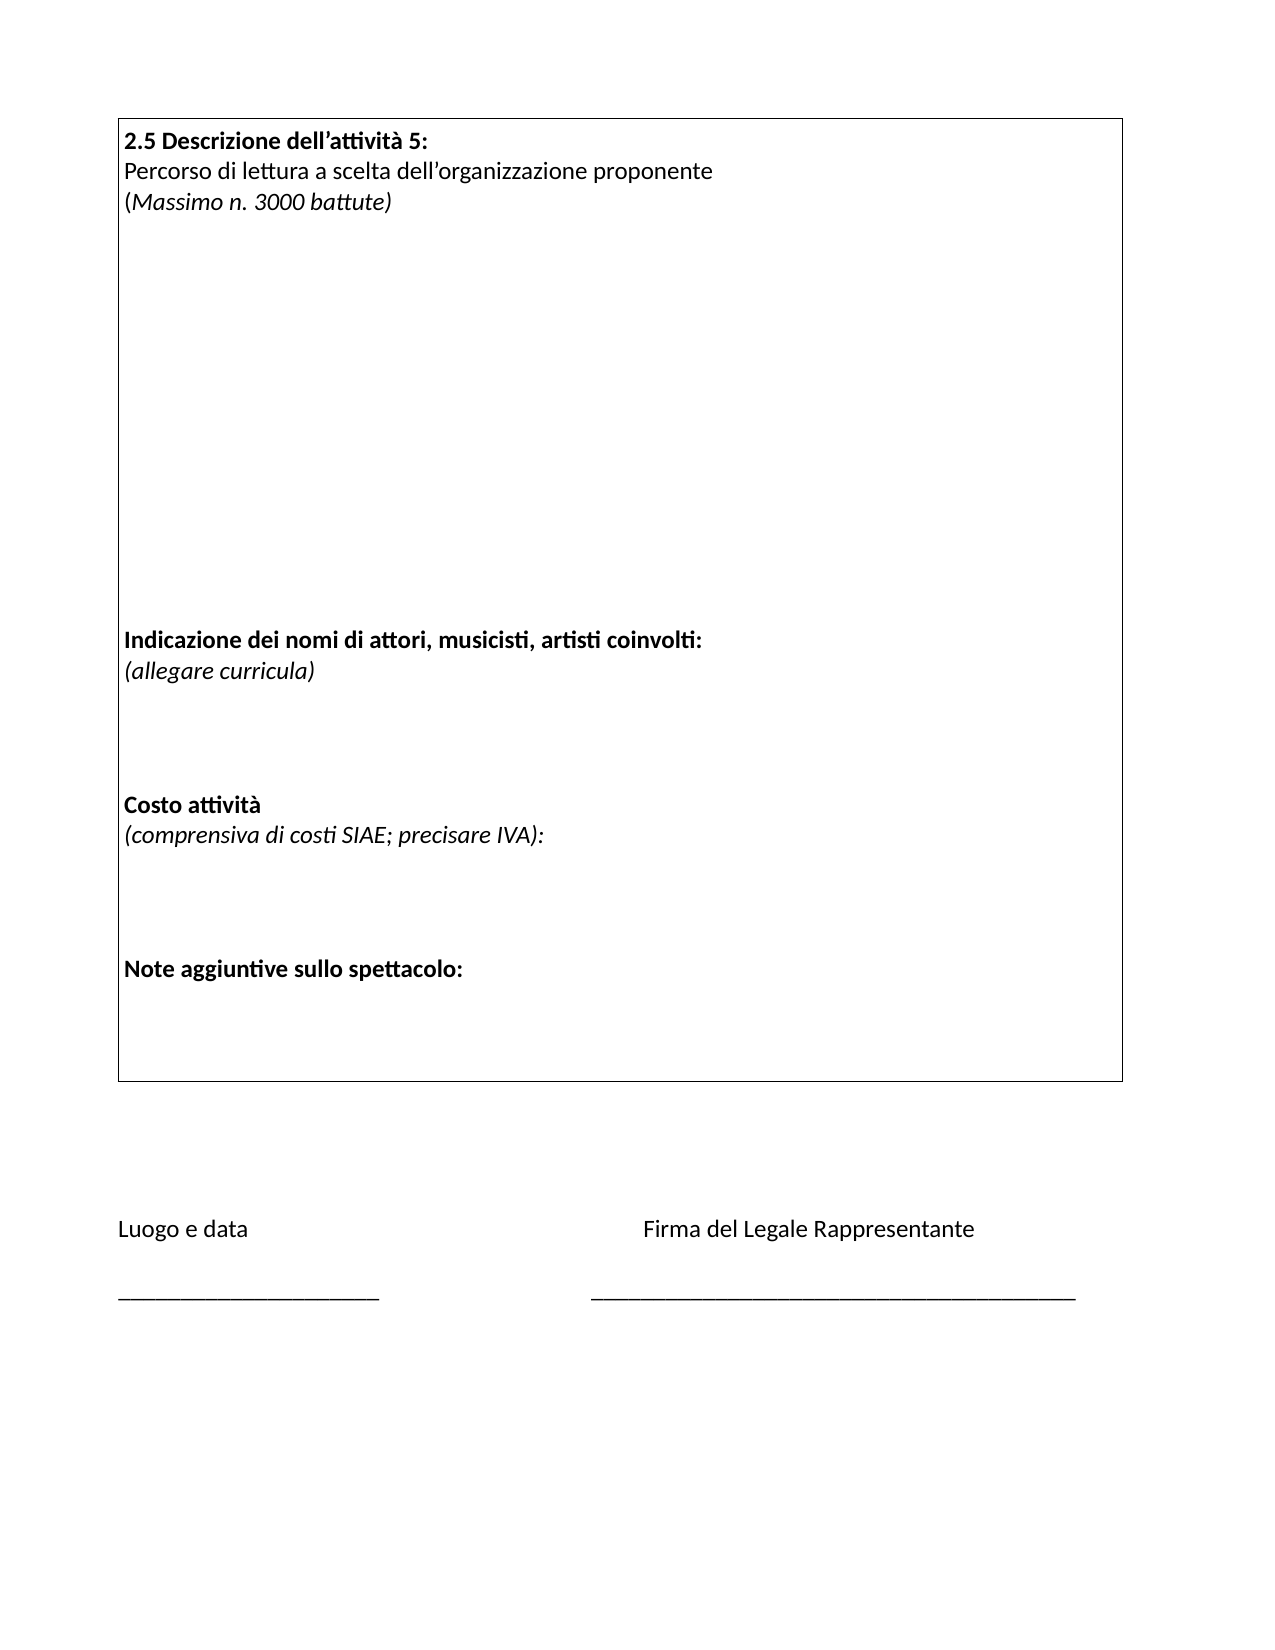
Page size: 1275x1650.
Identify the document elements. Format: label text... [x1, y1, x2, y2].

table_header 2.5 Descrizione dell’attività 5: Percorso di lettura a scelta dell’organizzazione proponente (Massimo n. 3000 battute) [119, 119, 1122, 619]
text Luogo e data Firma del Legale Rappresentante [118, 1213, 1157, 1243]
table_cell Indicazione dei nomi di attori, musicisti, artisti coinvolti: (allegare curricula) [119, 619, 1122, 783]
table_cell Note aggiuntive sullo spettacolo: [119, 947, 1122, 1081]
table_cell Costo attività (comprensiva di costi SIAE; precisare IVA): [119, 783, 1122, 947]
text _____________________ _______________________________________ [118, 1273, 1157, 1303]
